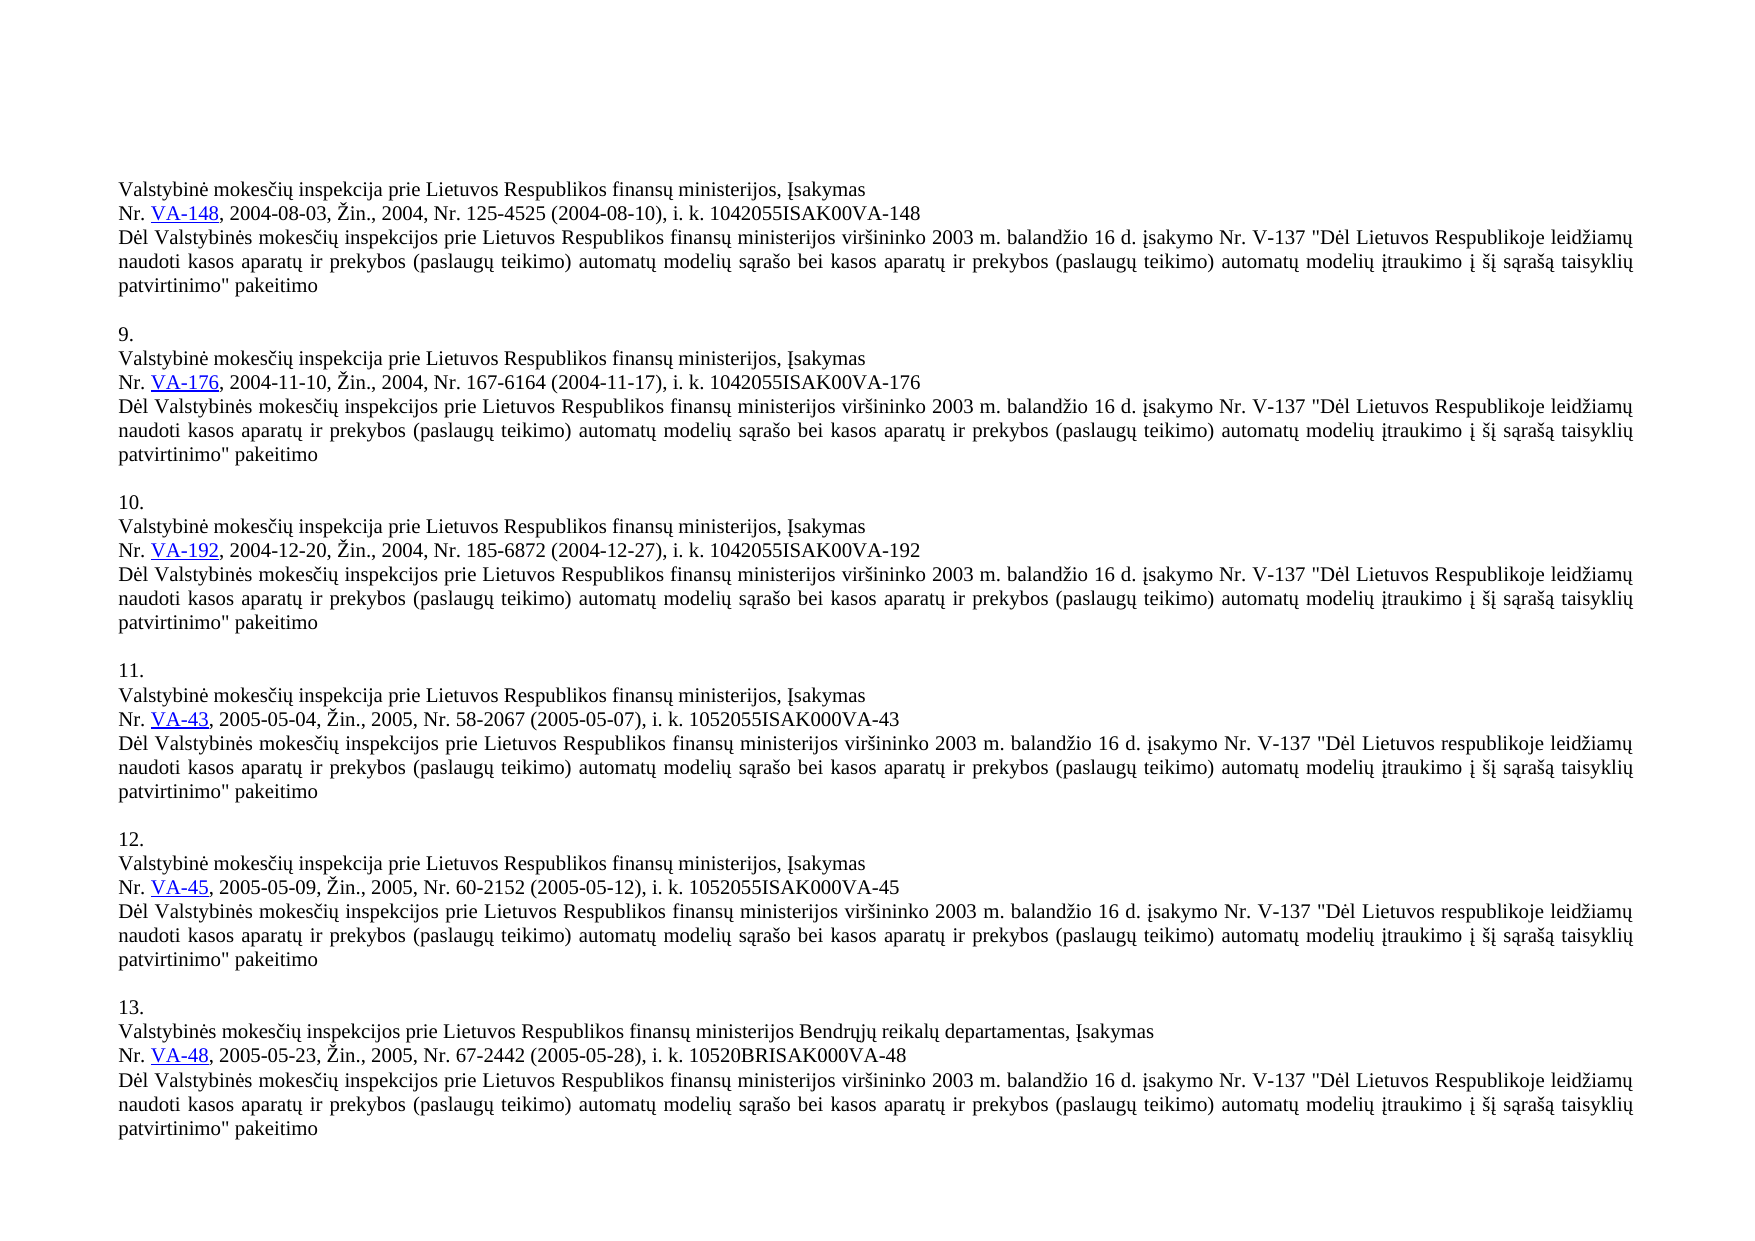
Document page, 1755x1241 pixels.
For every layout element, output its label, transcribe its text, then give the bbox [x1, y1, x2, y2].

text Dėl Valstybinės mokesčių inspekcijos prie Lietuvos Respublikos finansų ministerijos viršininko 2003 m. balandžio 16 d. įsakymo Nr. V-137 "Dėl Lietuvos respublikoje leidžiamų naudoti kasos aparatų ir prekybos (paslaugų teikimo) automatų modelių sąrašo bei kasos aparatų ir prekybos (paslaugų teikimo) automatų modelių įtraukimo į šį sąrašą taisyklių patvirtinimo" pakeitimo [118, 899, 1636, 971]
text 12. [118, 827, 1636, 851]
text Nr. VA-43, 2005-05-04, Žin., 2005, Nr. 58-2067 (2005-05-07), i. k. 1052055ISAK000VA-43 [118, 707, 1636, 731]
text Nr. VA-48, 2005-05-23, Žin., 2005, Nr. 67-2442 (2005-05-28), i. k. 10520BRISAK000VA-48 [118, 1043, 1636, 1067]
text 9. [118, 322, 1636, 346]
text Valstybinė mokesčių inspekcija prie Lietuvos Respublikos finansų ministerijos, Įsakymas [118, 177, 1636, 201]
text 13. [118, 995, 1636, 1019]
text 11. [118, 658, 1636, 682]
text Valstybinės mokesčių inspekcijos prie Lietuvos Respublikos finansų ministerijos Bendrųjų reikalų departamentas, Įsakymas [118, 1019, 1636, 1043]
text Valstybinė mokesčių inspekcija prie Lietuvos Respublikos finansų ministerijos, Įsakymas [118, 682, 1636, 707]
text Dėl Valstybinės mokesčių inspekcijos prie Lietuvos Respublikos finansų ministerijos viršininko 2003 m. balandžio 16 d. įsakymo Nr. V-137 "Dėl Lietuvos Respublikoje leidžiamų naudoti kasos aparatų ir prekybos (paslaugų teikimo) automatų modelių sąrašo bei kasos aparatų ir prekybos (paslaugų teikimo) automatų modelių įtraukimo į šį sąrašą taisyklių patvirtinimo" pakeitimo [118, 562, 1636, 634]
text Dėl Valstybinės mokesčių inspekcijos prie Lietuvos Respublikos finansų ministerijos viršininko 2003 m. balandžio 16 d. įsakymo Nr. V-137 "Dėl Lietuvos Respublikoje leidžiamų naudoti kasos aparatų ir prekybos (paslaugų teikimo) automatų modelių sąrašo bei kasos aparatų ir prekybos (paslaugų teikimo) automatų modelių įtraukimo į šį sąrašą taisyklių patvirtinimo" pakeitimo [118, 394, 1636, 466]
text Dėl Valstybinės mokesčių inspekcijos prie Lietuvos Respublikos finansų ministerijos viršininko 2003 m. balandžio 16 d. įsakymo Nr. V-137 "Dėl Lietuvos Respublikoje leidžiamų naudoti kasos aparatų ir prekybos (paslaugų teikimo) automatų modelių sąrašo bei kasos aparatų ir prekybos (paslaugų teikimo) automatų modelių įtraukimo į šį sąrašą taisyklių patvirtinimo" pakeitimo [118, 225, 1636, 297]
text Nr. VA-45, 2005-05-09, Žin., 2005, Nr. 60-2152 (2005-05-12), i. k. 1052055ISAK000VA-45 [118, 875, 1636, 899]
text Nr. VA-148, 2004-08-03, Žin., 2004, Nr. 125-4525 (2004-08-10), i. k. 1042055ISAK00VA-148 [118, 201, 1636, 225]
text Nr. VA-176, 2004-11-10, Žin., 2004, Nr. 167-6164 (2004-11-17), i. k. 1042055ISAK00VA-176 [118, 370, 1636, 394]
text Valstybinė mokesčių inspekcija prie Lietuvos Respublikos finansų ministerijos, Įsakymas [118, 346, 1636, 370]
text Valstybinė mokesčių inspekcija prie Lietuvos Respublikos finansų ministerijos, Įsakymas [118, 514, 1636, 538]
text Nr. VA-192, 2004-12-20, Žin., 2004, Nr. 185-6872 (2004-12-27), i. k. 1042055ISAK00VA-192 [118, 538, 1636, 562]
text 10. [118, 490, 1636, 514]
text Dėl Valstybinės mokesčių inspekcijos prie Lietuvos Respublikos finansų ministerijos viršininko 2003 m. balandžio 16 d. įsakymo Nr. V-137 "Dėl Lietuvos Respublikoje leidžiamų naudoti kasos aparatų ir prekybos (paslaugų teikimo) automatų modelių sąrašo bei kasos aparatų ir prekybos (paslaugų teikimo) automatų modelių įtraukimo į šį sąrašą taisyklių patvirtinimo" pakeitimo [118, 1067, 1636, 1140]
text Valstybinė mokesčių inspekcija prie Lietuvos Respublikos finansų ministerijos, Įsakymas [118, 851, 1636, 875]
text Dėl Valstybinės mokesčių inspekcijos prie Lietuvos Respublikos finansų ministerijos viršininko 2003 m. balandžio 16 d. įsakymo Nr. V-137 "Dėl Lietuvos respublikoje leidžiamų naudoti kasos aparatų ir prekybos (paslaugų teikimo) automatų modelių sąrašo bei kasos aparatų ir prekybos (paslaugų teikimo) automatų modelių įtraukimo į šį sąrašą taisyklių patvirtinimo" pakeitimo [118, 731, 1636, 803]
